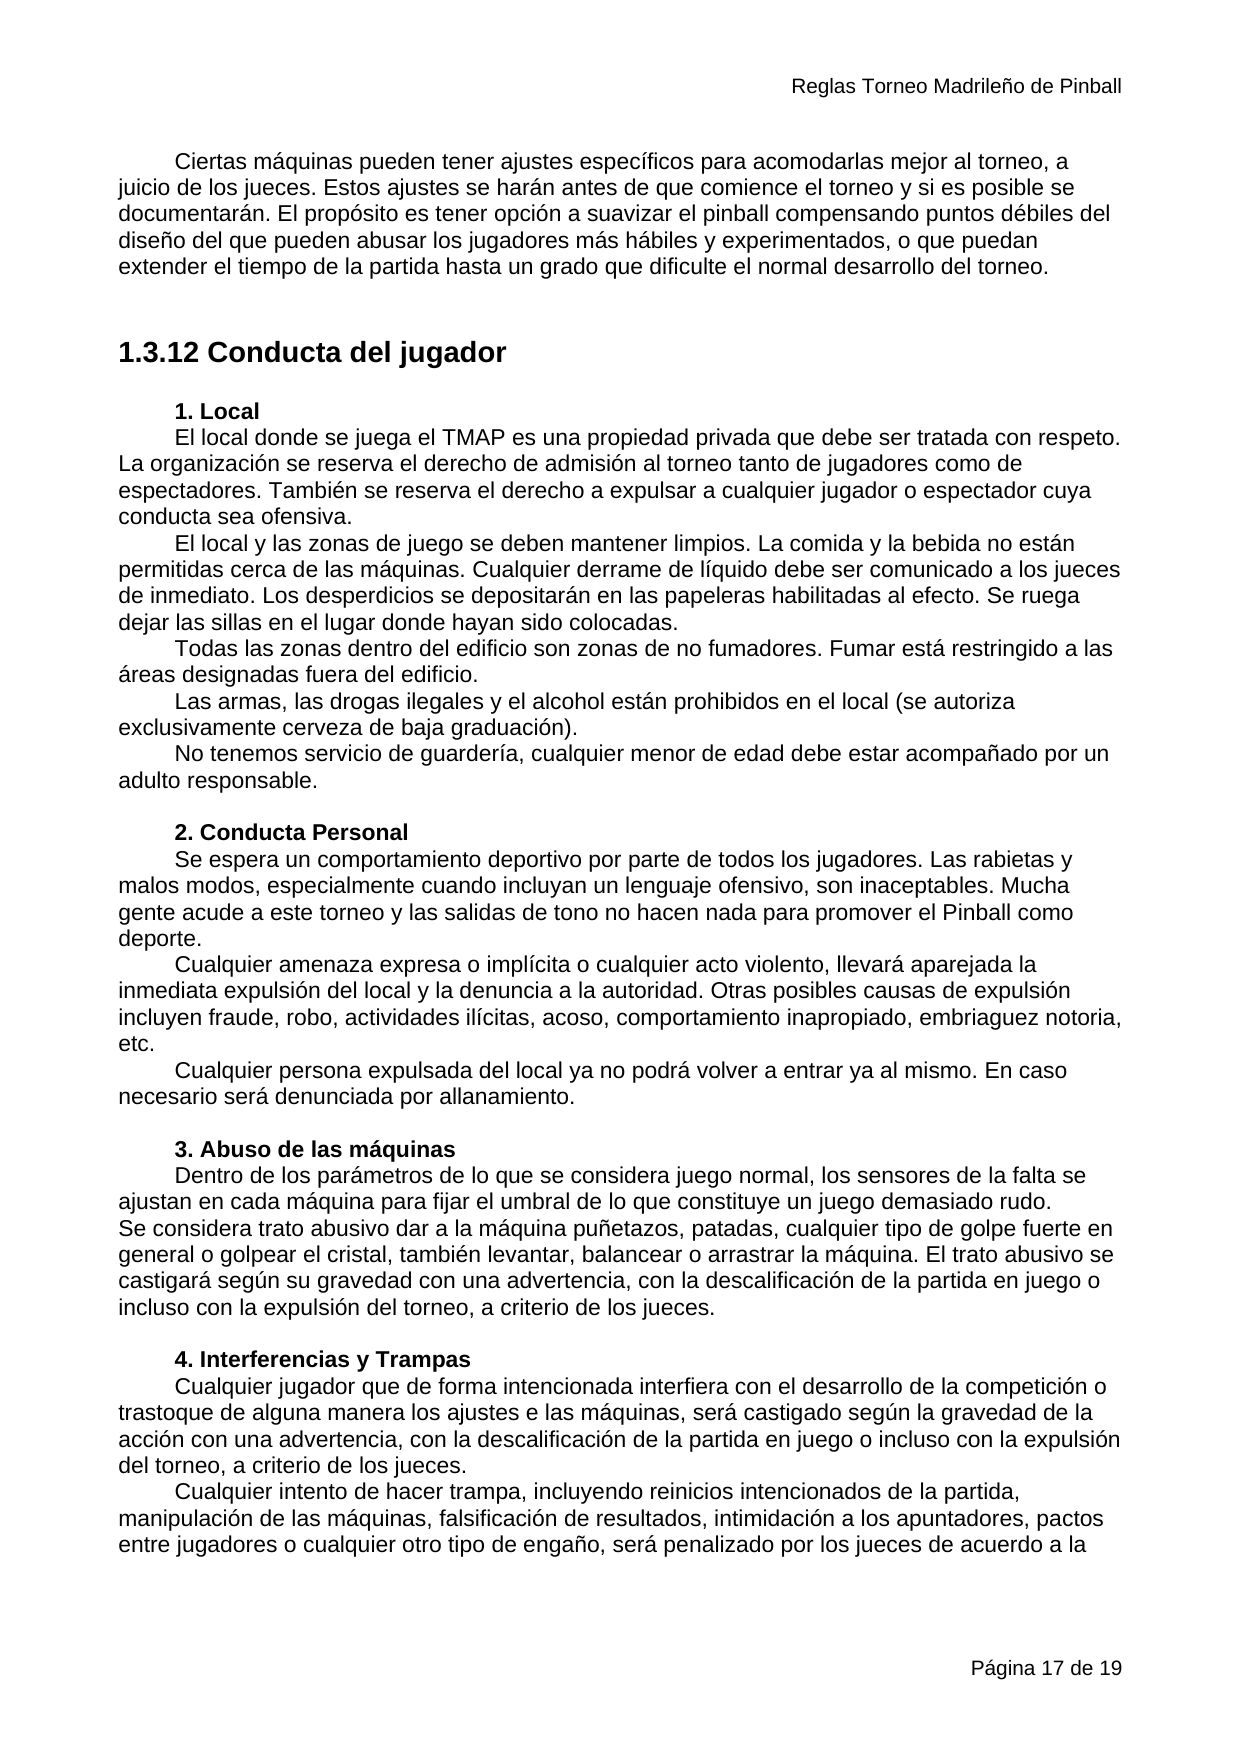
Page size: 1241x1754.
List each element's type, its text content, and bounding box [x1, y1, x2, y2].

text Cualquier intento de hacer trampa, incluyendo reinicios intencionados de la partida, manipulación de las máquinas, falsificación de resultados, intimidación a los apuntadores, pactos entre jugadores o cualquier otro tipo de engaño, será penalizado por los jueces de acuerdo a la [118, 1478, 1122, 1557]
text Las armas, las drogas ilegales y el alcohol están prohibidos en el local (se autoriza exclusivamente cerveza de baja graduación). [118, 688, 1122, 740]
text 1. Local [118, 398, 1122, 424]
text Dentro de los parámetros de lo que se considera juego normal, los sensores de la falta se ajustan en cada máquina para fijar el umbral de lo que constituye un juego demasiado rudo. Se considera trato abusivo dar a la máquina puñetazos, patadas, cualquier tipo de golpe fuerte en general o golpear el cristal, también levantar, balancear o arrastrar la máquina. El trato abusivo se castigará según su gravedad con una advertencia, con la descalificación de la partida en juego o incluso con la expulsión del torneo, a criterio de los jueces. [118, 1162, 1122, 1320]
text Cualquier persona expulsada del local ya no podrá volver a entrar ya al mismo. En caso necesario será denunciada por allanamiento. [118, 1057, 1122, 1109]
subtitle 1.3.12 Conducta del jugador [118, 335, 1122, 368]
text 4. Interferencias y Trampas [118, 1346, 1122, 1373]
text Ciertas máquinas pueden tener ajustes específicos para acomodarlas mejor al torneo, a juicio de los jueces. Estos ajustes se harán antes de que comience el torneo y si es posible se documentarán. El propósito es tener opción a suavizar el pinball compensando puntos débiles del diseño del que pueden abusar los jugadores más hábiles y experimentados, o que puedan extender el tiempo de la partida hasta un grado que dificulte el normal desarrollo del torneo. [118, 148, 1122, 306]
text 2. Conducta Personal [118, 819, 1122, 846]
text Cualquier jugador que de forma intencionada interfiera con el desarrollo de la competición o trastoque de alguna manera los ajustes e las máquinas, será castigado según la gravedad de la acción con una advertencia, con la descalificación de la partida en juego o incluso con la expulsión del torneo, a criterio de los jueces. [118, 1373, 1122, 1478]
text El local y las zonas de juego se deben mantener limpios. La comida y la bebida no están permitidas cerca de las máquinas. Cualquier derrame de líquido debe ser comunicado a los jueces de inmediato. Los desperdicios se depositarán en las papeleras habilitadas al efecto. Se ruega dejar las sillas en el lugar donde hayan sido colocadas. [118, 529, 1122, 635]
text No tenemos servicio de guardería, cualquier menor de edad debe estar acompañado por un adulto responsable. [118, 740, 1122, 793]
text 3. Abuso de las máquinas [118, 1136, 1122, 1162]
text El local donde se juega el TMAP es una propiedad privada que debe ser tratada con respeto. La organización se reserva el derecho de admisión al torneo tanto de jugadores como de espectadores. También se reserva el derecho a expulsar a cualquier jugador o espectador cuya conducta sea ofensiva. [118, 424, 1122, 529]
text Todas las zonas dentro del edificio son zonas de no fumadores. Fumar está restringido a las áreas designadas fuera del edificio. [118, 635, 1122, 688]
text Cualquier amenaza expresa o implícita o cualquier acto violento, llevará aparejada la inmediata expulsión del local y la denuncia a la autoridad. Otras posibles causas de expulsión incluyen fraude, robo, actividades ilícitas, acoso, comportamiento inapropiado, embriaguez notoria, etc. [118, 951, 1122, 1057]
text Se espera un comportamiento deportivo por parte de todos los jugadores. Las rabietas y malos modos, especialmente cuando incluyan un lenguaje ofensivo, son inaceptables. Mucha gente acude a este torneo y las salidas de tono no hacen nada para promover el Pinball como deporte. [118, 846, 1122, 951]
